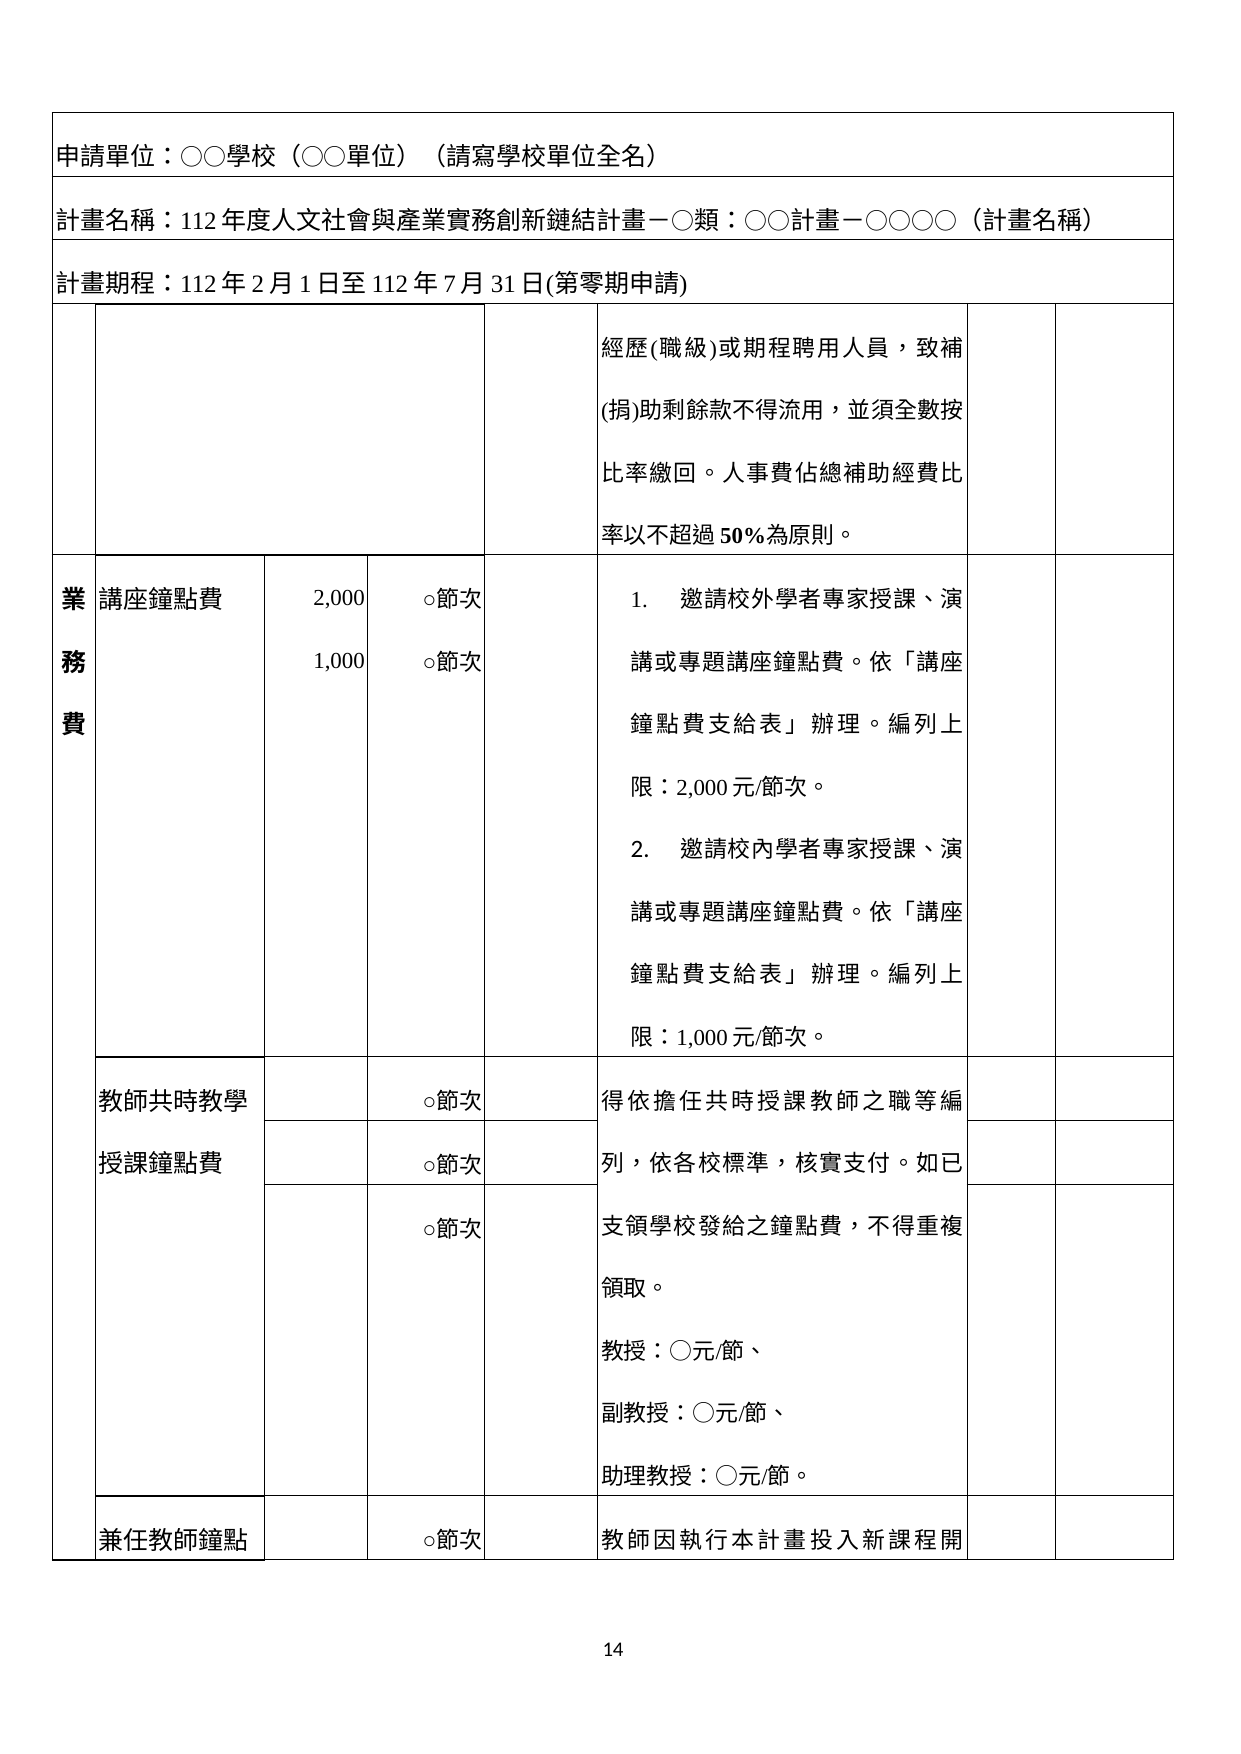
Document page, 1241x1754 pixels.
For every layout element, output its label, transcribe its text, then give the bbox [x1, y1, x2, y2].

table_cell [53, 304, 95, 554]
table_cell [485, 304, 597, 554]
table_cell 業 務 費 [53, 555, 95, 1559]
table_cell ○節次 [368, 1185, 484, 1495]
table_cell [265, 1185, 367, 1495]
table_cell ○節次 [368, 1496, 484, 1559]
table_cell 經歷(職級)或期程聘用人員，致補(捐)助剩餘款不得流用，並須全數按比率繳回。人事費佔總補助經費比率以不超過50%為原則。 [598, 304, 967, 554]
table_cell 講座鐘點費 [96, 556, 264, 1056]
table_cell 邀請校外學者專家授課、演講或專題講座鐘點費。依「講座鐘點費支給表」辦理。編列上限：2,000元/節次。 邀請校內學者專家授課、演講或專題講座鐘點費。依「講座鐘點費支給表」辦理。編列上限：1,000元/節次。 [598, 555, 967, 1056]
table_cell [968, 555, 1055, 1056]
table_cell [968, 1121, 1055, 1184]
table_cell 兼任教師鐘點 [96, 1497, 264, 1559]
table_cell ○節次 [368, 1121, 484, 1184]
table_cell 教師因執行本計畫投入新課程開 [598, 1496, 967, 1559]
table_cell [485, 1185, 597, 1495]
table_cell [1056, 1496, 1173, 1559]
table_cell 計畫名稱：112年度人文社會與產業實務創新鏈結計畫－○類：○○計畫－○○○○（計畫名稱） [53, 177, 1173, 239]
table_cell [265, 1496, 367, 1559]
table_cell [1056, 1185, 1173, 1495]
table_cell [485, 555, 597, 1056]
table_cell ○節次 ○節次 [368, 556, 484, 1056]
table_cell [1056, 1121, 1173, 1184]
table_cell [485, 1496, 597, 1559]
table_cell [485, 1121, 597, 1184]
table_cell [265, 1121, 367, 1184]
table_cell 2,000 1,000 [265, 556, 367, 1056]
table_cell [968, 1057, 1055, 1120]
table_cell 得依擔任共時授課教師之職等編列，依各校標準，核實支付。如已支領學校發給之鐘點費，不得重複領取。 教授：○元/節、 副教授：○元/節、 助理教授：○元/節。 [598, 1057, 967, 1495]
table_cell ○節次 [368, 1057, 484, 1120]
table_cell [1056, 304, 1173, 554]
table_cell [96, 305, 484, 554]
table_cell 教師共時教學授課鐘點費 [96, 1058, 264, 1495]
table_cell [1056, 555, 1173, 1056]
table_cell 計畫期程：112年2月1日至112年7月31日(第零期申請) [53, 240, 1173, 303]
table_cell [265, 1057, 367, 1120]
table_header 申請單位：○○學校（○○單位）（請寫學校單位全名） [53, 113, 1173, 176]
table_cell [968, 1496, 1055, 1559]
table_cell [1056, 1057, 1173, 1120]
table_cell [968, 304, 1055, 554]
table_cell [485, 1057, 597, 1120]
table_cell [968, 1185, 1055, 1495]
